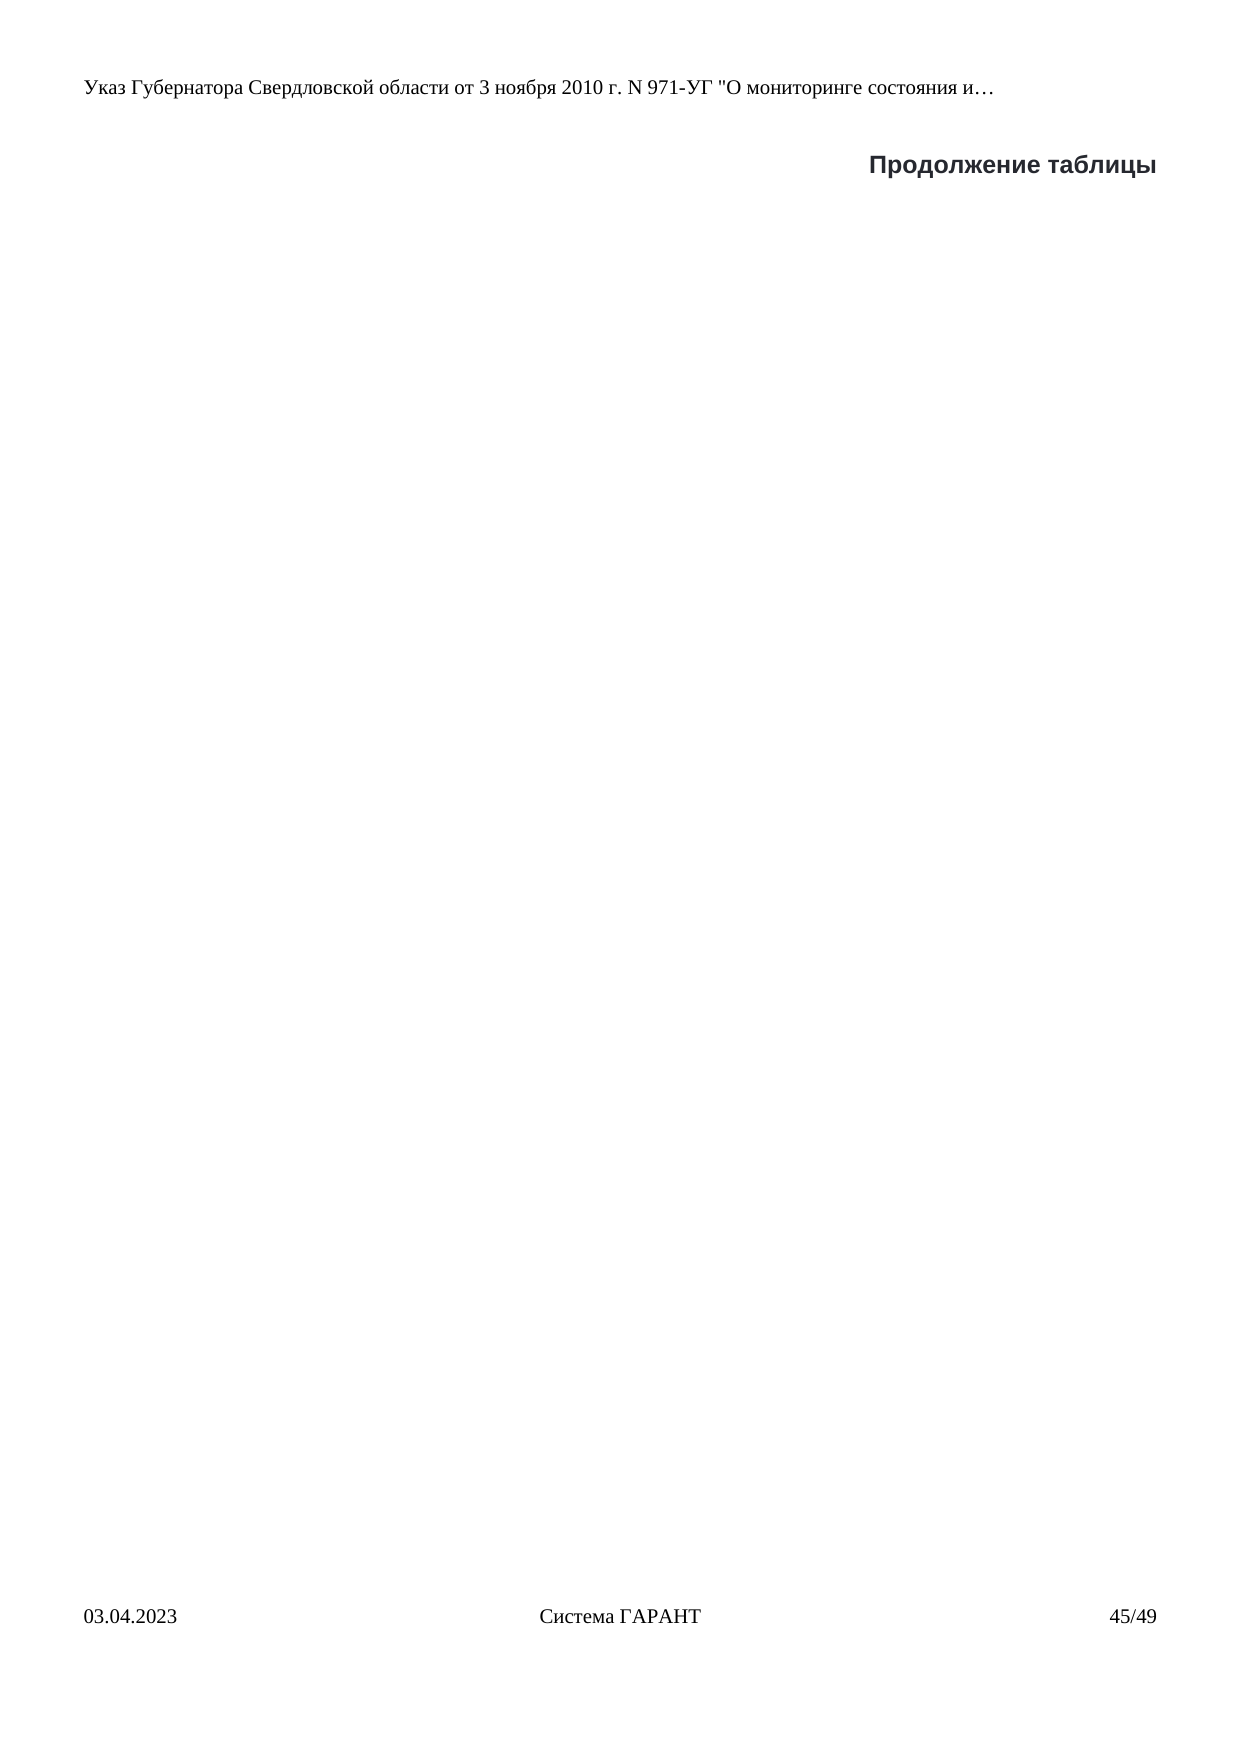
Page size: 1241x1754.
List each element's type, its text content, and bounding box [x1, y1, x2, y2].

text Продолжение таблицы [83, 150, 1157, 179]
